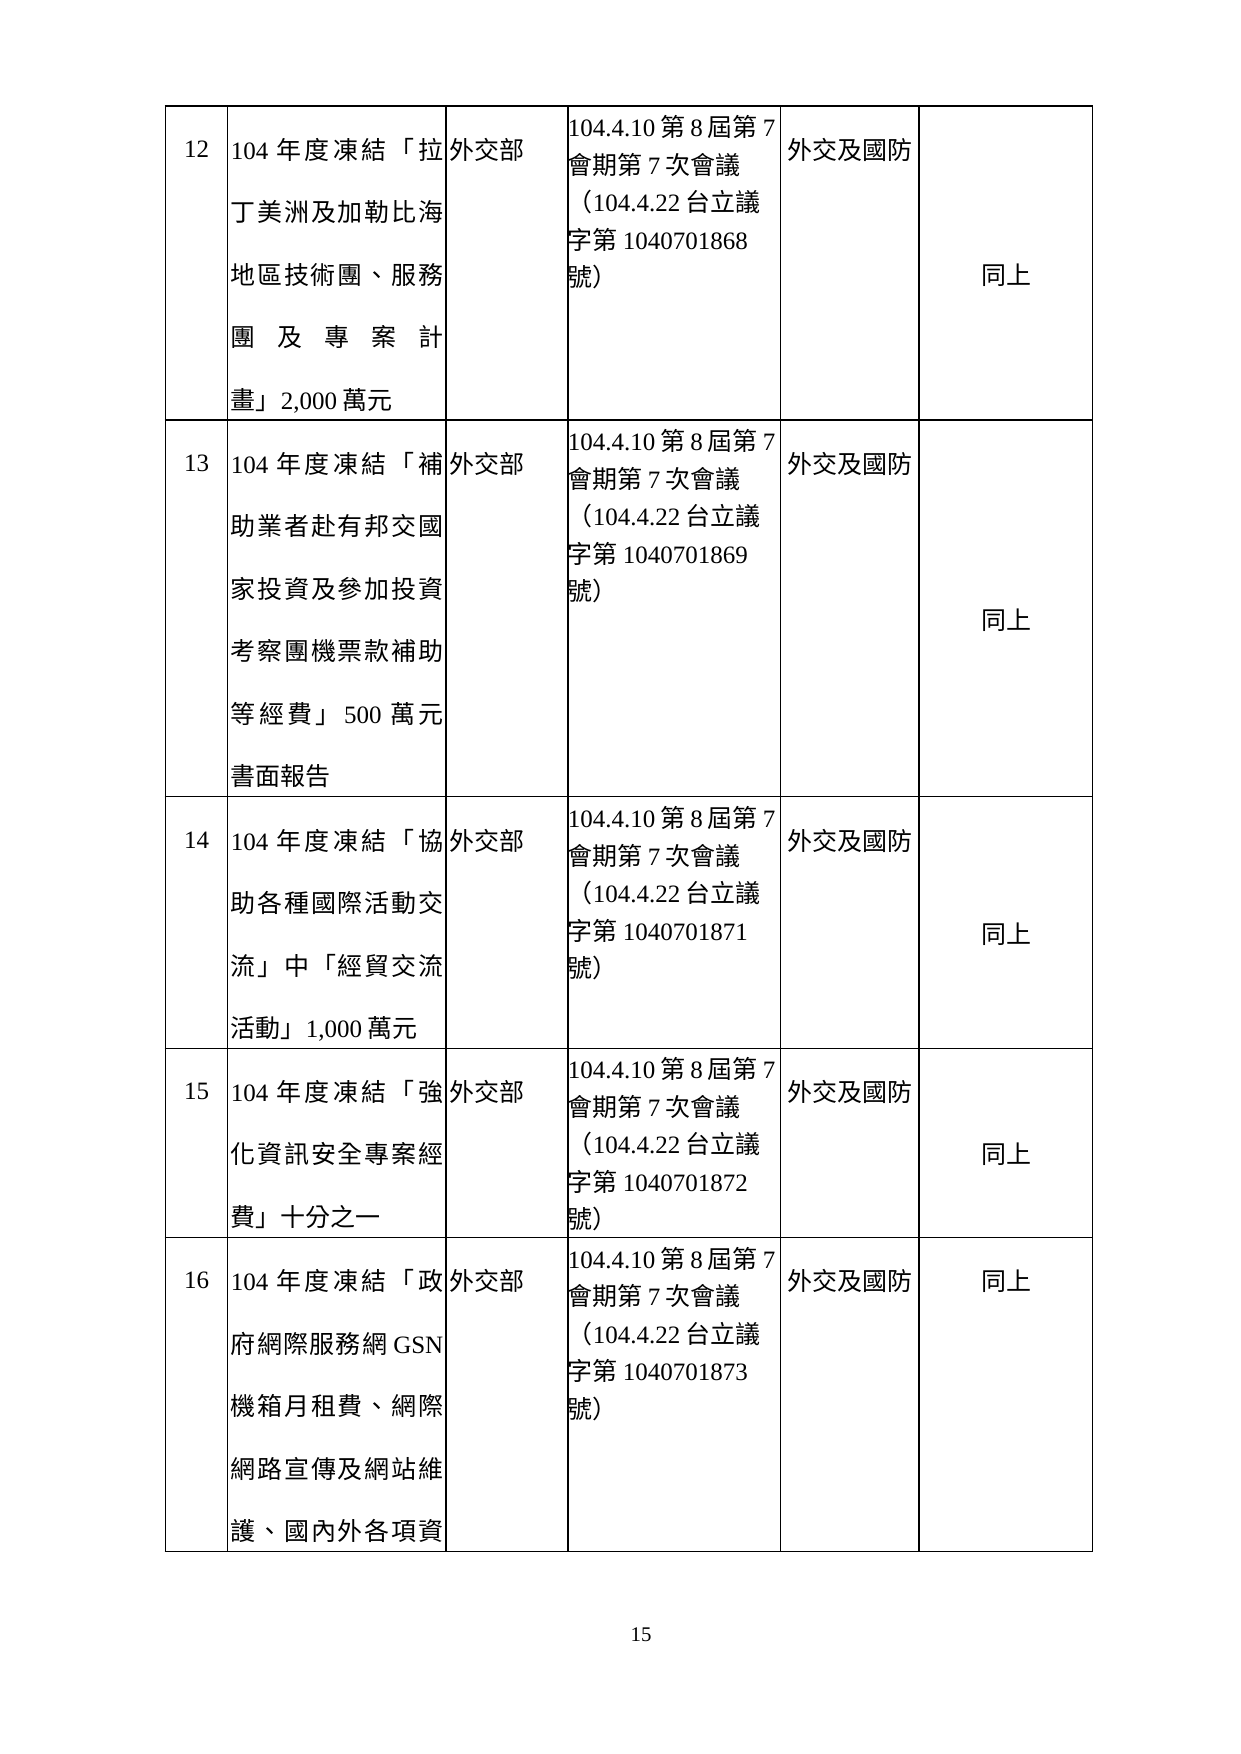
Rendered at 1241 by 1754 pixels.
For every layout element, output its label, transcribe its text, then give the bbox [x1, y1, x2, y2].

table_cell 外交部 [447, 1049, 567, 1236]
table_cell 104.4.10第8屆第7會期第7次會議（104.4.22台立議 字第1040701873號） [569, 1238, 780, 1551]
table_cell 14 [166, 797, 227, 1047]
table_cell 104.4.10第8屆第7會期第7次會議（104.4.22台立議 字第1040701868號） [569, 107, 780, 419]
table_cell 外交部 [447, 1238, 567, 1551]
table_cell 同上 [920, 1049, 1092, 1236]
table_cell 外交部 [447, 421, 567, 796]
table_cell 15 [166, 1049, 227, 1236]
table_cell 104年度凍結「政府網際服務網GSN機箱月租費、網際網路宣傳及網站維護、國內外各項資 [228, 1238, 445, 1551]
table_cell 外交部 [447, 797, 567, 1047]
table_cell 13 [166, 421, 227, 796]
table_cell 104.4.10第8屆第7會期第7次會議（104.4.22台立議 字第1040701872號） [569, 1049, 780, 1236]
table_cell 同上 [920, 797, 1092, 1047]
table_cell 外交及國防 [781, 421, 918, 796]
table_cell 外交及國防 [781, 107, 918, 419]
table_cell 同上 [920, 107, 1092, 419]
table_cell 104年度凍結「協助各種國際活動交流」中「經貿交流活動」1,000萬元 [228, 797, 445, 1047]
table_cell 104年度凍結「拉丁美洲及加勒比海地區技術團、服務團及專案計畫」2,000萬元 [228, 107, 445, 419]
table_cell 外交及國防 [781, 1238, 918, 1551]
table_cell 同上 [920, 1238, 1092, 1551]
table_cell 104年度凍結「補助業者赴有邦交國家投資及參加投資考察團機票款補助等經費」500萬元書面報告 [228, 421, 445, 796]
table_cell 104年度凍結「強化資訊安全專案經費」十分之一 [228, 1049, 445, 1236]
table_cell 同上 [920, 421, 1092, 796]
table_cell 外交及國防 [781, 1049, 918, 1236]
table_cell 外交及國防 [781, 797, 918, 1047]
table_cell 104.4.10第8屆第7會期第7次會議（104.4.22台立議 字第1040701869號） [569, 421, 780, 796]
table_cell 104.4.10第8屆第7會期第7次會議（104.4.22台立議 字第1040701871號） [569, 797, 780, 1047]
table_cell 外交部 [447, 107, 567, 419]
table_cell 12 [166, 107, 227, 419]
table_cell 16 [166, 1238, 227, 1551]
